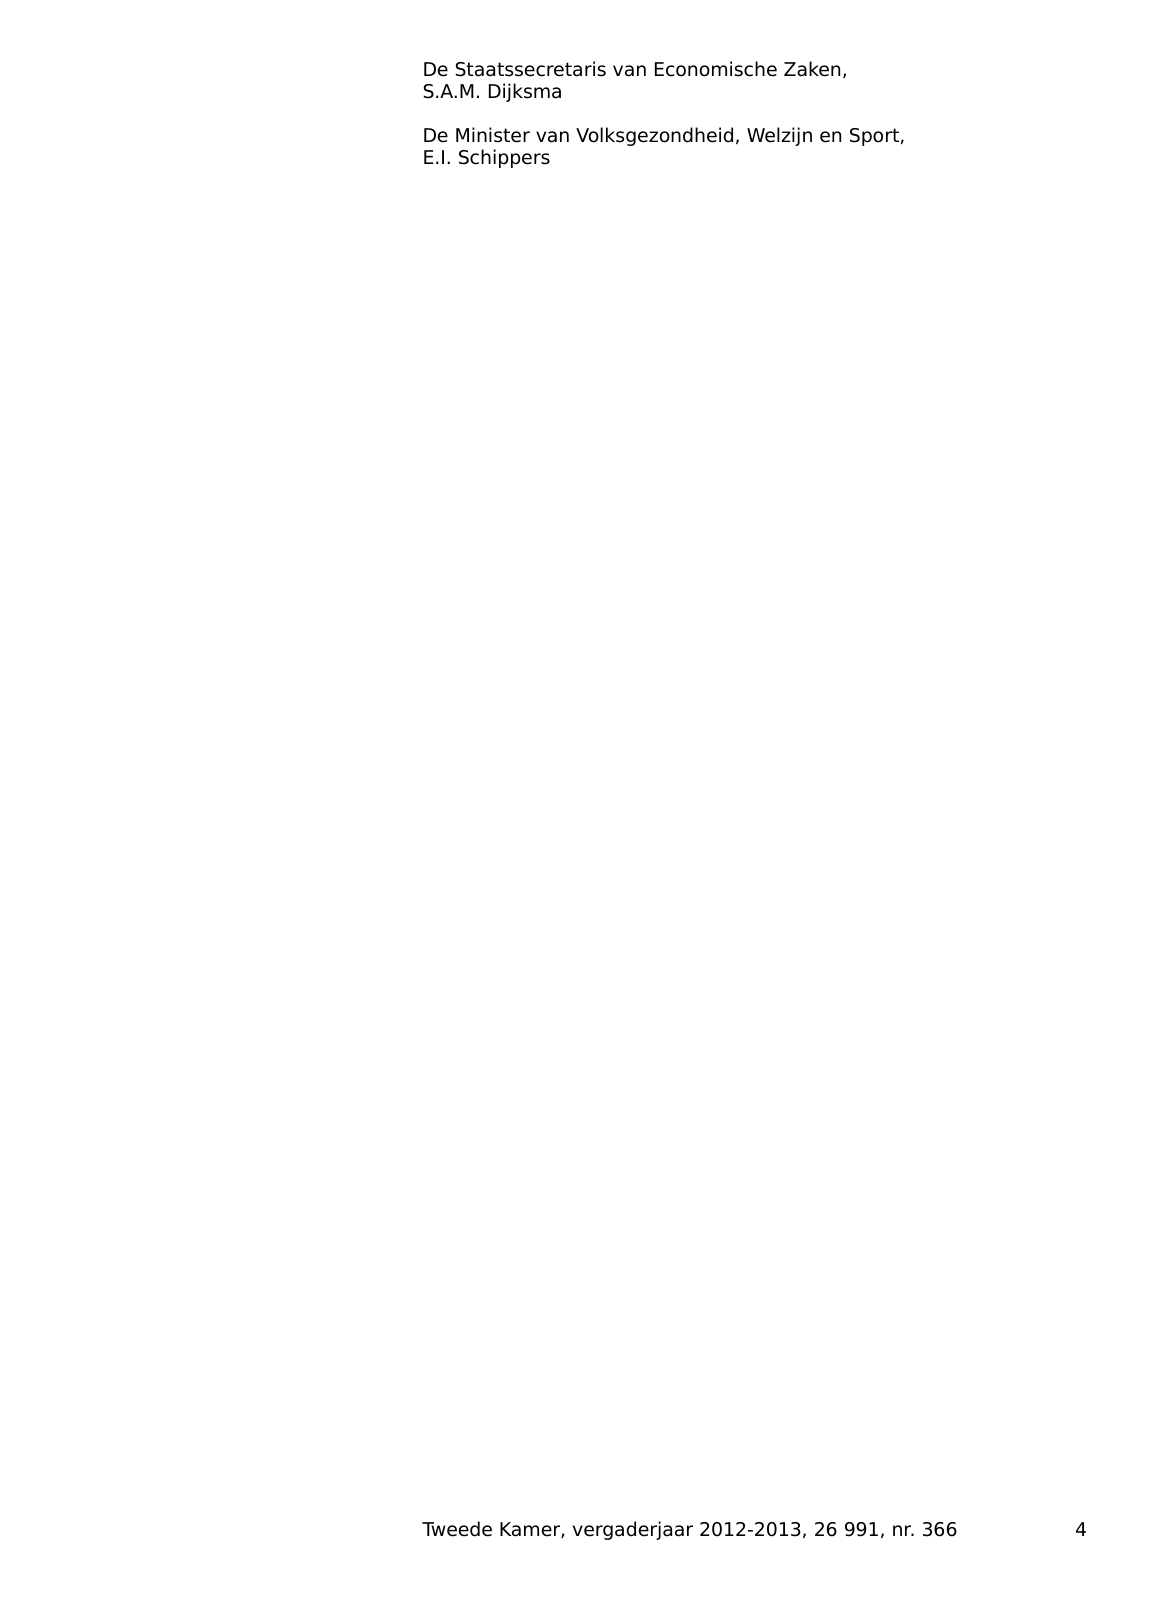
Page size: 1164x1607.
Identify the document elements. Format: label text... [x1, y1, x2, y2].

text De Staatssecretaris van Economische Zaken, S.A.M. Dijksma [422, 59, 1087, 103]
text De Minister van Volksgezondheid, Welzijn en Sport, E.I. Schippers [422, 125, 1087, 169]
